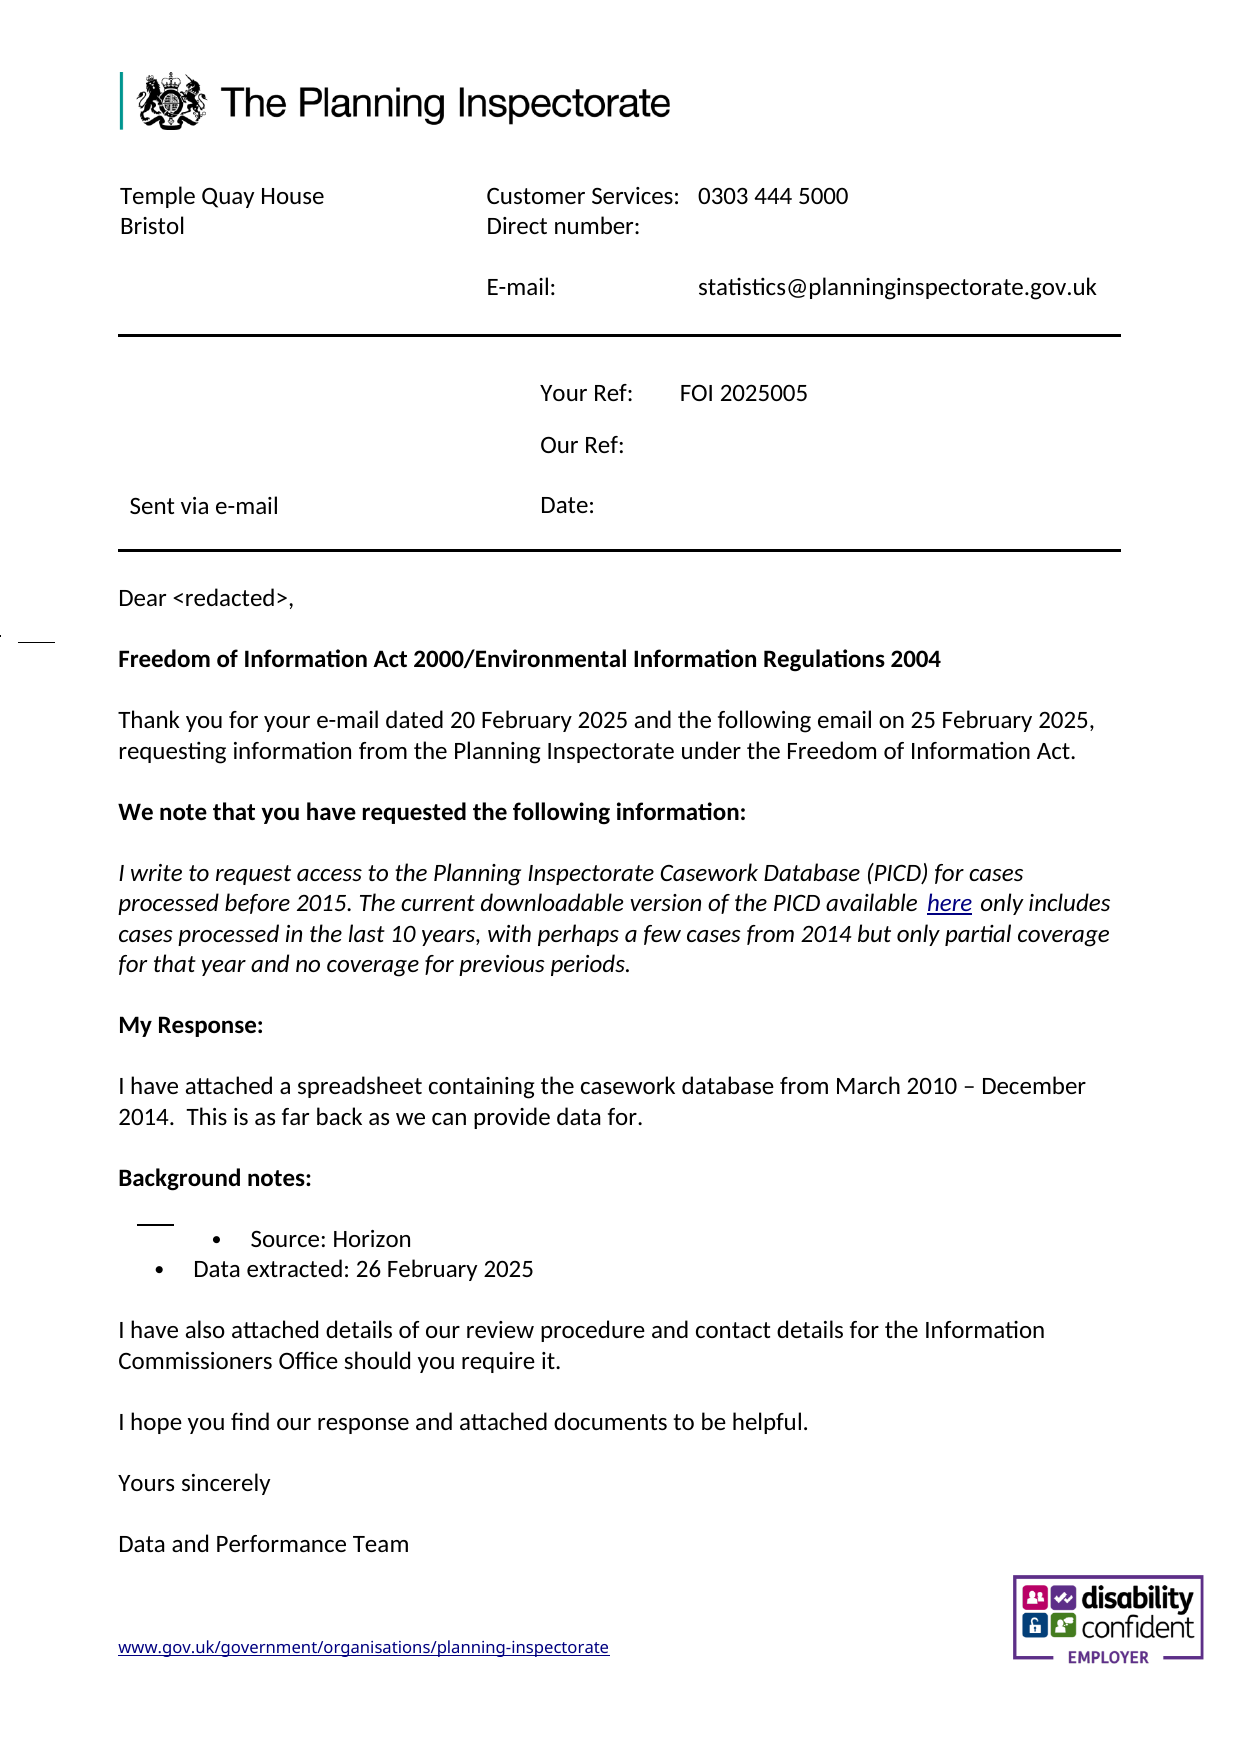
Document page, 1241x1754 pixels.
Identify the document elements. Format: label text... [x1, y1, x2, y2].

text Freedom of Information Act 2000/Environmental Information Regulations 2004 [118, 643, 1122, 674]
table_cell [118, 136, 1211, 178]
table_cell Customer Services: Direct number: E-mail: [485, 179, 696, 304]
table_cell Date: [540, 460, 679, 548]
text Background notes: [118, 1162, 1122, 1193]
table_header Your Ref: [540, 368, 679, 417]
text Yours sincerely [118, 1467, 1122, 1498]
text Dear <redacted>, [118, 582, 1112, 613]
list Source: Horizon [156, 1223, 1122, 1254]
text I have also attached details of our review procedure and contact details for the Information Commissioners Office should you require it. [118, 1315, 1122, 1376]
table_header FOI 2025005 [680, 368, 1115, 417]
text My Response: [118, 1009, 1122, 1040]
table_header [529, 337, 1121, 548]
text I have attached a spreadsheet containing the casework database from March 2010 – December 2014. This is as far back as we can provide data for. [118, 1071, 1122, 1132]
table_cell Our Ref: [540, 417, 679, 460]
table_header [118, 66, 1211, 136]
table_cell 0303 444 5000 statistics@planninginspectorate.gov.uk [696, 179, 1211, 304]
table_cell [680, 417, 1115, 460]
text Data and Performance Team [118, 1528, 1122, 1559]
table_cell [680, 460, 1115, 548]
table_header Sent via e-mail [118, 337, 529, 548]
table_cell Temple Quay House Bristol [118, 179, 485, 304]
text We note that you have requested the following information: [118, 796, 1122, 826]
text I hope you find our response and attached documents to be helpful. [118, 1406, 1122, 1437]
text I write to request access to the Planning Inspectorate Casework Database (PICD) for cases processed before 2015. The current downloadable version of the PICD available here only includes cases processed in the last 10 years, with perhaps a few cases from 2014 but only partial coverage for that year and no coverage for previous periods. [118, 857, 1122, 979]
text Thank you for your e-mail dated 20 February 2025 and the following email on 25 February 2025, requesting information from the Planning Inspectorate under the Freedom of Information Act. [118, 704, 1122, 765]
list Data extracted: 26 February 2025 [156, 1254, 1122, 1284]
